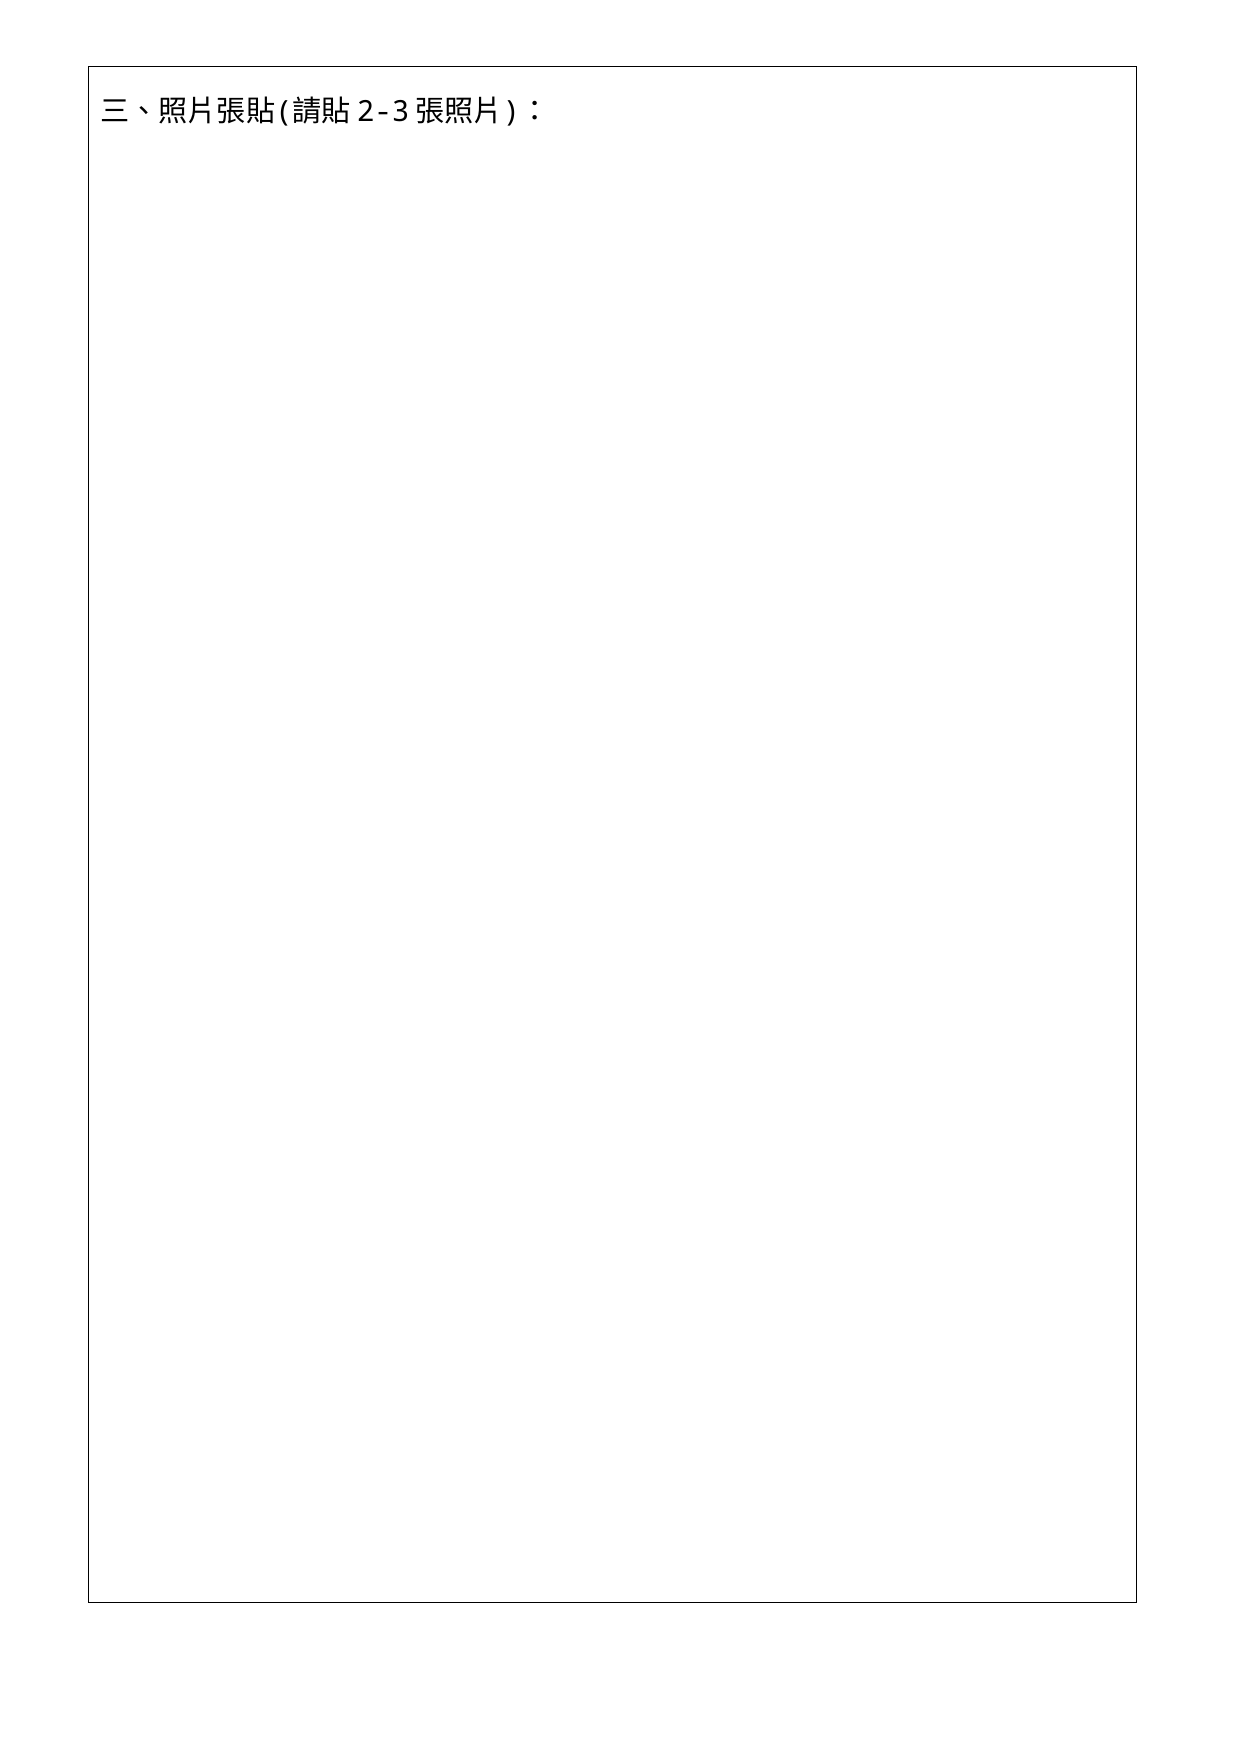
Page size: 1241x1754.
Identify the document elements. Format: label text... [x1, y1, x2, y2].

table_cell 三、照片張貼(請貼2-3張照片)： [89, 67, 1136, 1602]
